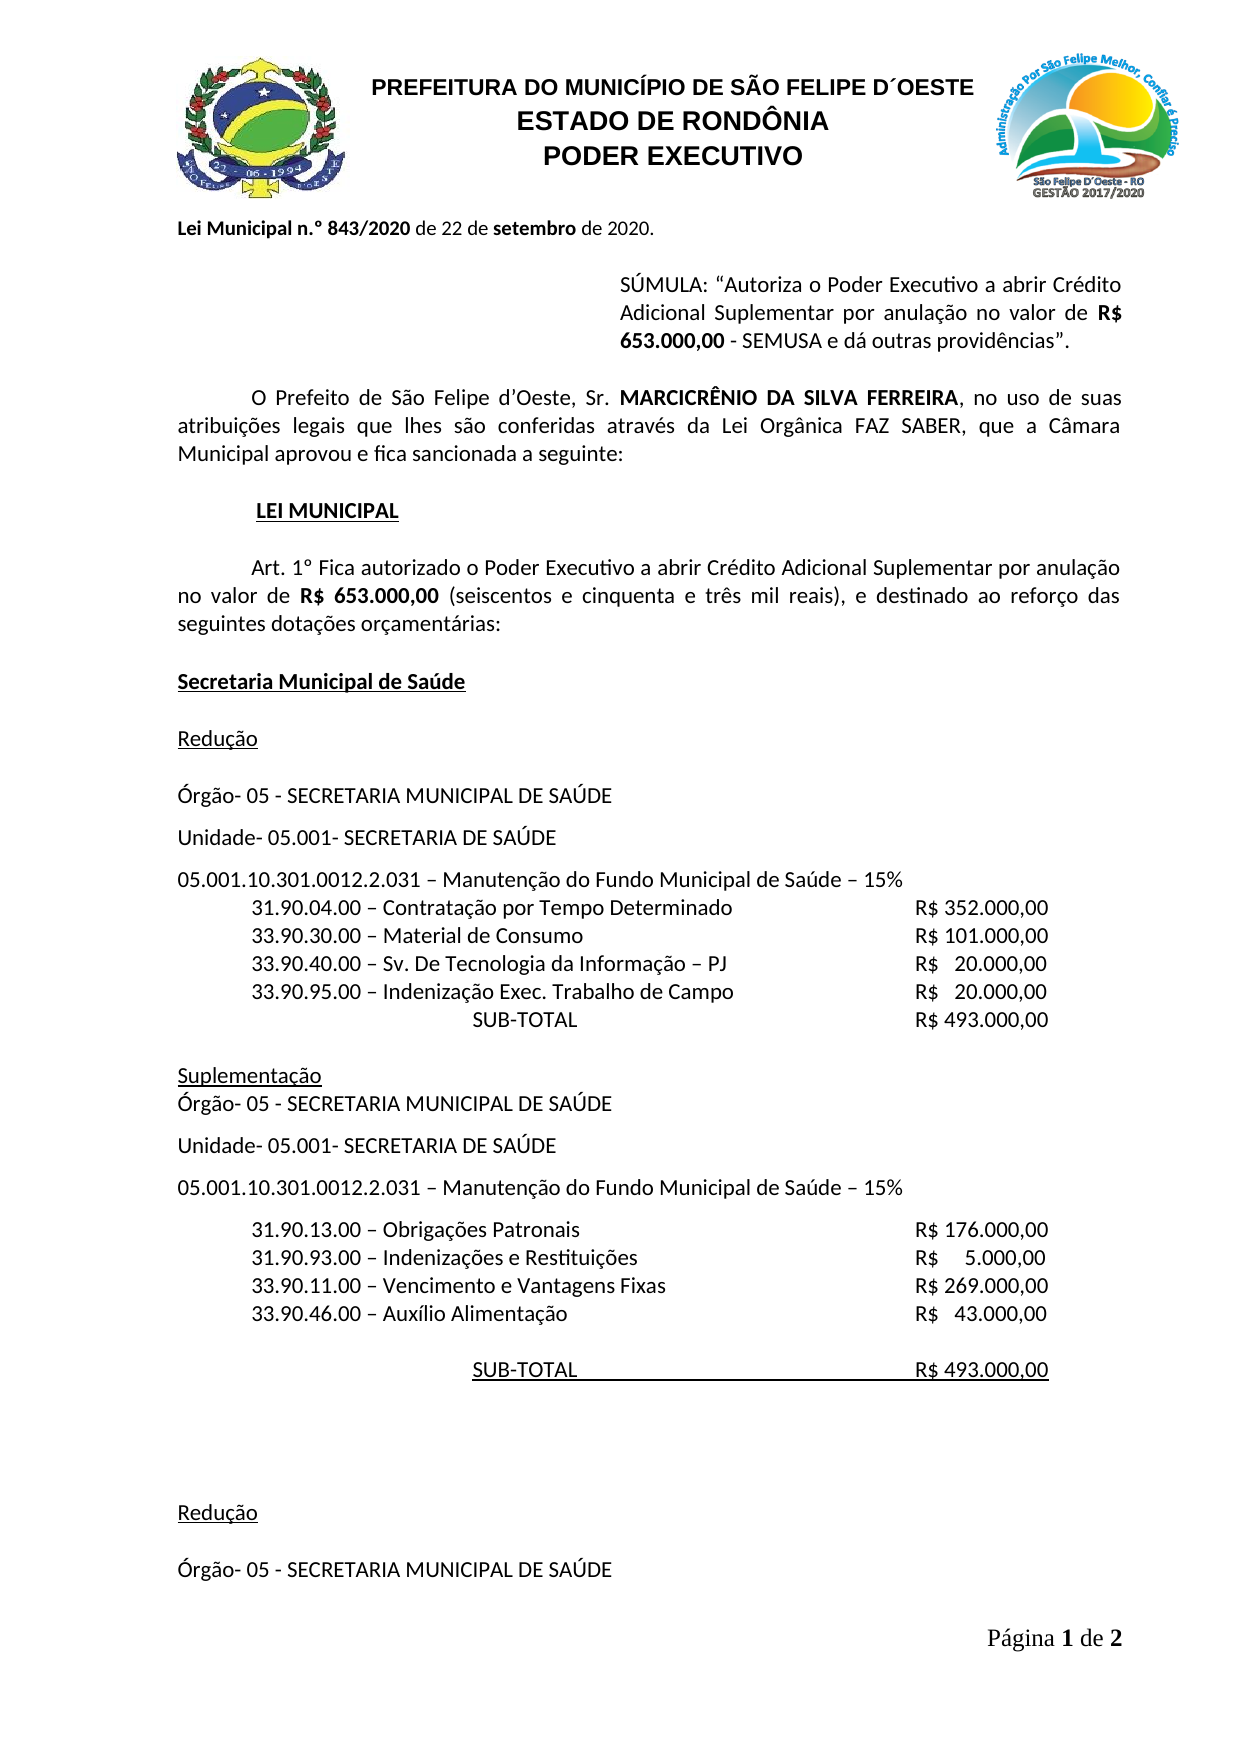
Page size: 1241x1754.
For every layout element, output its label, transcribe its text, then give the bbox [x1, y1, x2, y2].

text O Prefeito de São Felipe d’Oeste, Sr. MARCICRÊNIO DA SILVA FERREIRA, no uso de suas atribuições legais que lhes são conferidas através da Lei Orgânica FAZ SABER, que a Câmara Municipal aprovou e fica sancionada a seguinte: [177, 383, 1122, 467]
text Art. 1º Fica autorizado o Poder Executivo a abrir Crédito Adicional Suplementar por anulação no valor de R$ 653.000,00 (seiscentos e cinquenta e três mil reais), e destinado ao reforço das seguintes dotações orçamentárias: [177, 553, 1122, 638]
text Órgão- 05 - SECRETARIA MUNICIPAL DE SAÚDE [177, 781, 1122, 809]
text SÚMULA: “Autoriza o Poder Executivo a abrir Crédito Adicional Suplementar por anulação no valor de R$ 653.000,00 - SEMUSA e dá outras providências”. [620, 270, 1122, 354]
text 05.001.10.301.0012.2.031 – Manutenção do Fundo Municipal de Saúde – 15% [177, 1173, 1122, 1201]
text Redução [177, 1498, 1122, 1526]
picture [176, 56, 350, 199]
text Secretaria Municipal de Saúde [177, 667, 1122, 695]
text SUB-TOTAL R$ 493.000,00 [177, 1355, 1122, 1383]
text Lei Municipal n.º 843/2020 de 22 de setembro de 2020. [177, 215, 1122, 241]
text 31.90.04.00 – Contratação por Tempo Determinado R$ 352.000,00 [177, 893, 1122, 921]
text LEI MUNICIPAL [177, 496, 1122, 524]
text Redução [177, 724, 1122, 752]
text Órgão- 05 - SECRETARIA MUNICIPAL DE SAÚDE [177, 1555, 1122, 1583]
text 33.90.46.00 – Auxílio Alimentação R$ 43.000,00 [177, 1299, 1122, 1327]
text 05.001.10.301.0012.2.031 – Manutenção do Fundo Municipal de Saúde – 15% [177, 865, 1122, 893]
text Unidade- 05.001- SECRETARIA DE SAÚDE [177, 823, 1122, 851]
text 33.90.30.00 – Material de Consumo R$ 101.000,00 [177, 921, 1122, 949]
picture [996, 53, 1179, 199]
text Suplementação [177, 1061, 1122, 1089]
text 31.90.93.00 – Indenizações e Restituições R$ 5.000,00 [177, 1243, 1122, 1271]
text 33.90.40.00 – Sv. De Tecnologia da Informação – PJ R$ 20.000,00 [177, 949, 1122, 977]
text 33.90.95.00 – Indenização Exec. Trabalho de Campo R$ 20.000,00 [177, 977, 1122, 1005]
text 31.90.13.00 – Obrigações Patronais R$ 176.000,00 [177, 1215, 1122, 1243]
text Órgão- 05 - SECRETARIA MUNICIPAL DE SAÚDE [177, 1089, 1122, 1117]
text SUB-TOTAL R$ 493.000,00 [177, 1005, 1122, 1033]
text Unidade- 05.001- SECRETARIA DE SAÚDE [177, 1131, 1122, 1159]
text 33.90.11.00 – Vencimento e Vantagens Fixas R$ 269.000,00 [177, 1271, 1122, 1299]
